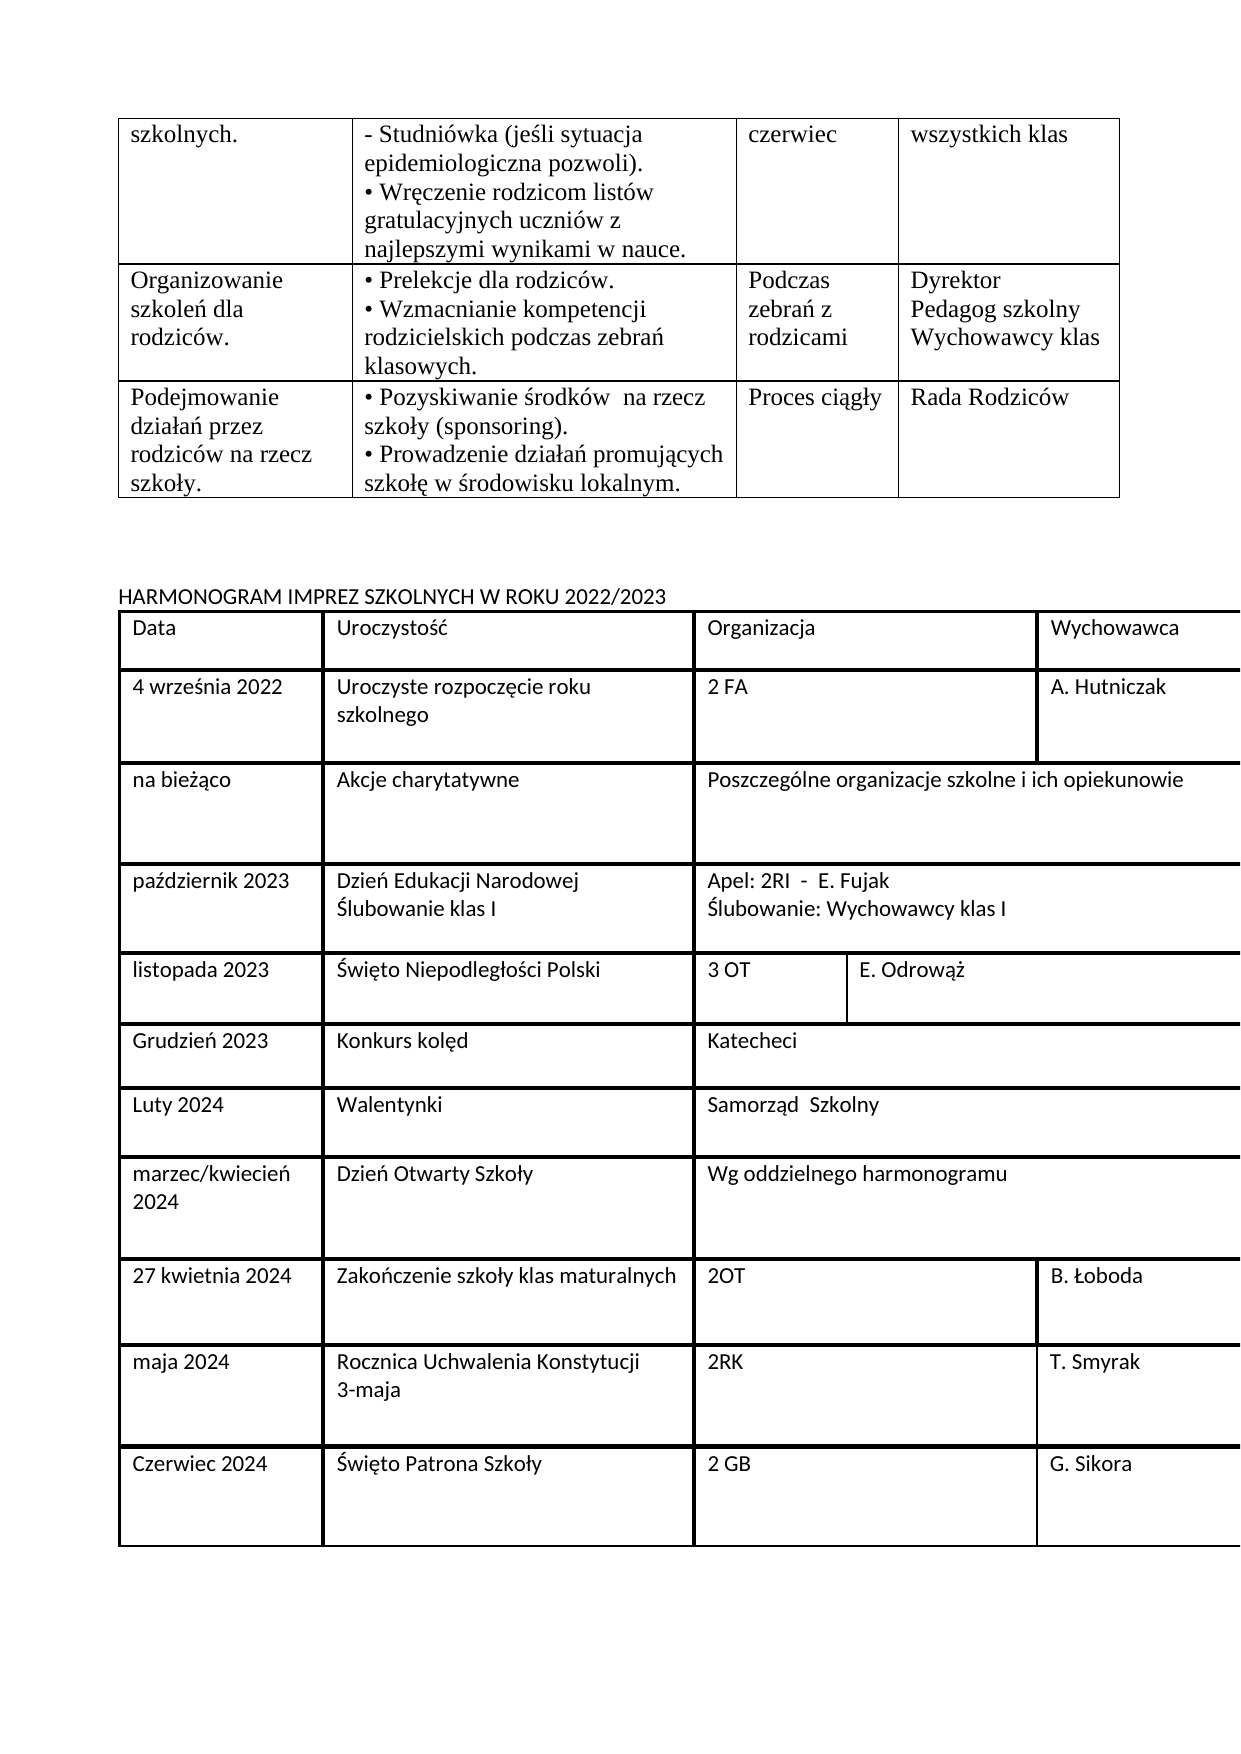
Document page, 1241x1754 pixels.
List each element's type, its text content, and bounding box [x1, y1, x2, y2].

table_cell Luty 2024 [121, 1090, 321, 1155]
table_cell • Prelekcje dla rodziców. • Wzmacnianie kompetencji rodzicielskich podczas zebrań klasowych. [353, 265, 736, 380]
table_cell 2 GB [696, 1449, 1036, 1545]
table_cell Grudzień 2023 [121, 1026, 321, 1086]
table_header Data [121, 613, 321, 668]
table_cell listopada 2023 [121, 955, 321, 1022]
table_cell Zakończenie szkoły klas maturalnych [325, 1261, 692, 1343]
table_cell 27 kwietnia 2024 [121, 1261, 321, 1343]
table_cell Wg oddzielnego harmonogramu [696, 1159, 1240, 1257]
table_cell Święto Patrona Szkoły [325, 1449, 692, 1545]
table_cell 2RK [696, 1347, 1036, 1444]
table_cell Organizowanie szkoleń dla rodziców. [119, 265, 352, 380]
table_cell • Pozyskiwanie środków na rzecz szkoły (sponsoring). • Prowadzenie działań promujących szkołę w środowisku lokalnym. [353, 382, 736, 497]
table_cell 4 września 2022 [121, 672, 321, 761]
table_cell szkolnych. [119, 119, 352, 263]
table_cell czerwiec [737, 119, 898, 263]
table_header Wychowawca [1039, 613, 1240, 668]
table_cell Walentynki [325, 1090, 692, 1155]
table_cell Dzień Otwarty Szkoły [325, 1159, 692, 1257]
table_cell Poszczególne organizacje szkolne i ich opiekunowie [696, 765, 1240, 862]
table_cell G. Sikora [1038, 1449, 1240, 1545]
table_cell wszystkich klas [899, 119, 1119, 263]
table_cell na bieżąco [121, 765, 321, 862]
table_cell Uroczyste rozpoczęcie roku szkolnego [325, 672, 692, 761]
table_cell Rada Rodziców [899, 382, 1119, 497]
table_cell Rocznica Uchwalenia Konstytucji 3-maja [325, 1347, 692, 1444]
table_cell 2 FA [696, 672, 1035, 761]
table_cell Proces ciągły [737, 382, 898, 497]
table_cell październik 2023 [121, 866, 321, 951]
table_cell Katecheci [696, 1026, 1240, 1086]
table_cell maja 2024 [121, 1347, 321, 1444]
table_cell Podczas zebrań z rodzicami [737, 265, 898, 380]
table_cell B. Łoboda [1039, 1261, 1240, 1343]
text HARMONOGRAM IMPREZ SZKOLNYCH W ROKU 2022/2023 [118, 582, 1122, 610]
table_cell T. Smyrak [1038, 1347, 1240, 1444]
table_cell Święto Niepodległości Polski [325, 955, 692, 1022]
table_cell Apel: 2RI - E. Fujak Ślubowanie: Wychowawcy klas I [696, 866, 1240, 951]
table_cell 2OT [696, 1261, 1035, 1343]
table_cell E. Odrowąż [848, 955, 1240, 1022]
table_cell Konkurs kolęd [325, 1026, 692, 1086]
table_cell Dyrektor Pedagog szkolny Wychowawcy klas [899, 265, 1119, 380]
table_cell - Studniówka (jeśli sytuacja epidemiologiczna pozwoli). • Wręczenie rodzicom listów gratulacyjnych uczniów z najlepszymi wynikami w nauce. [353, 119, 736, 263]
table_cell Akcje charytatywne [325, 765, 692, 862]
table_cell Podejmowanie działań przez rodziców na rzecz szkoły. [119, 382, 352, 497]
table_cell A. Hutniczak [1039, 672, 1240, 761]
table_cell Samorząd Szkolny [696, 1090, 1240, 1155]
table_header Organizacja [696, 613, 1035, 668]
table_cell 3 OT [696, 955, 846, 1022]
table_header Uroczystość [325, 613, 692, 668]
table_cell Dzień Edukacji Narodowej Ślubowanie klas I [325, 866, 692, 951]
table_cell Czerwiec 2024 [121, 1449, 321, 1545]
table_cell marzec/kwiecień 2024 [121, 1159, 321, 1257]
